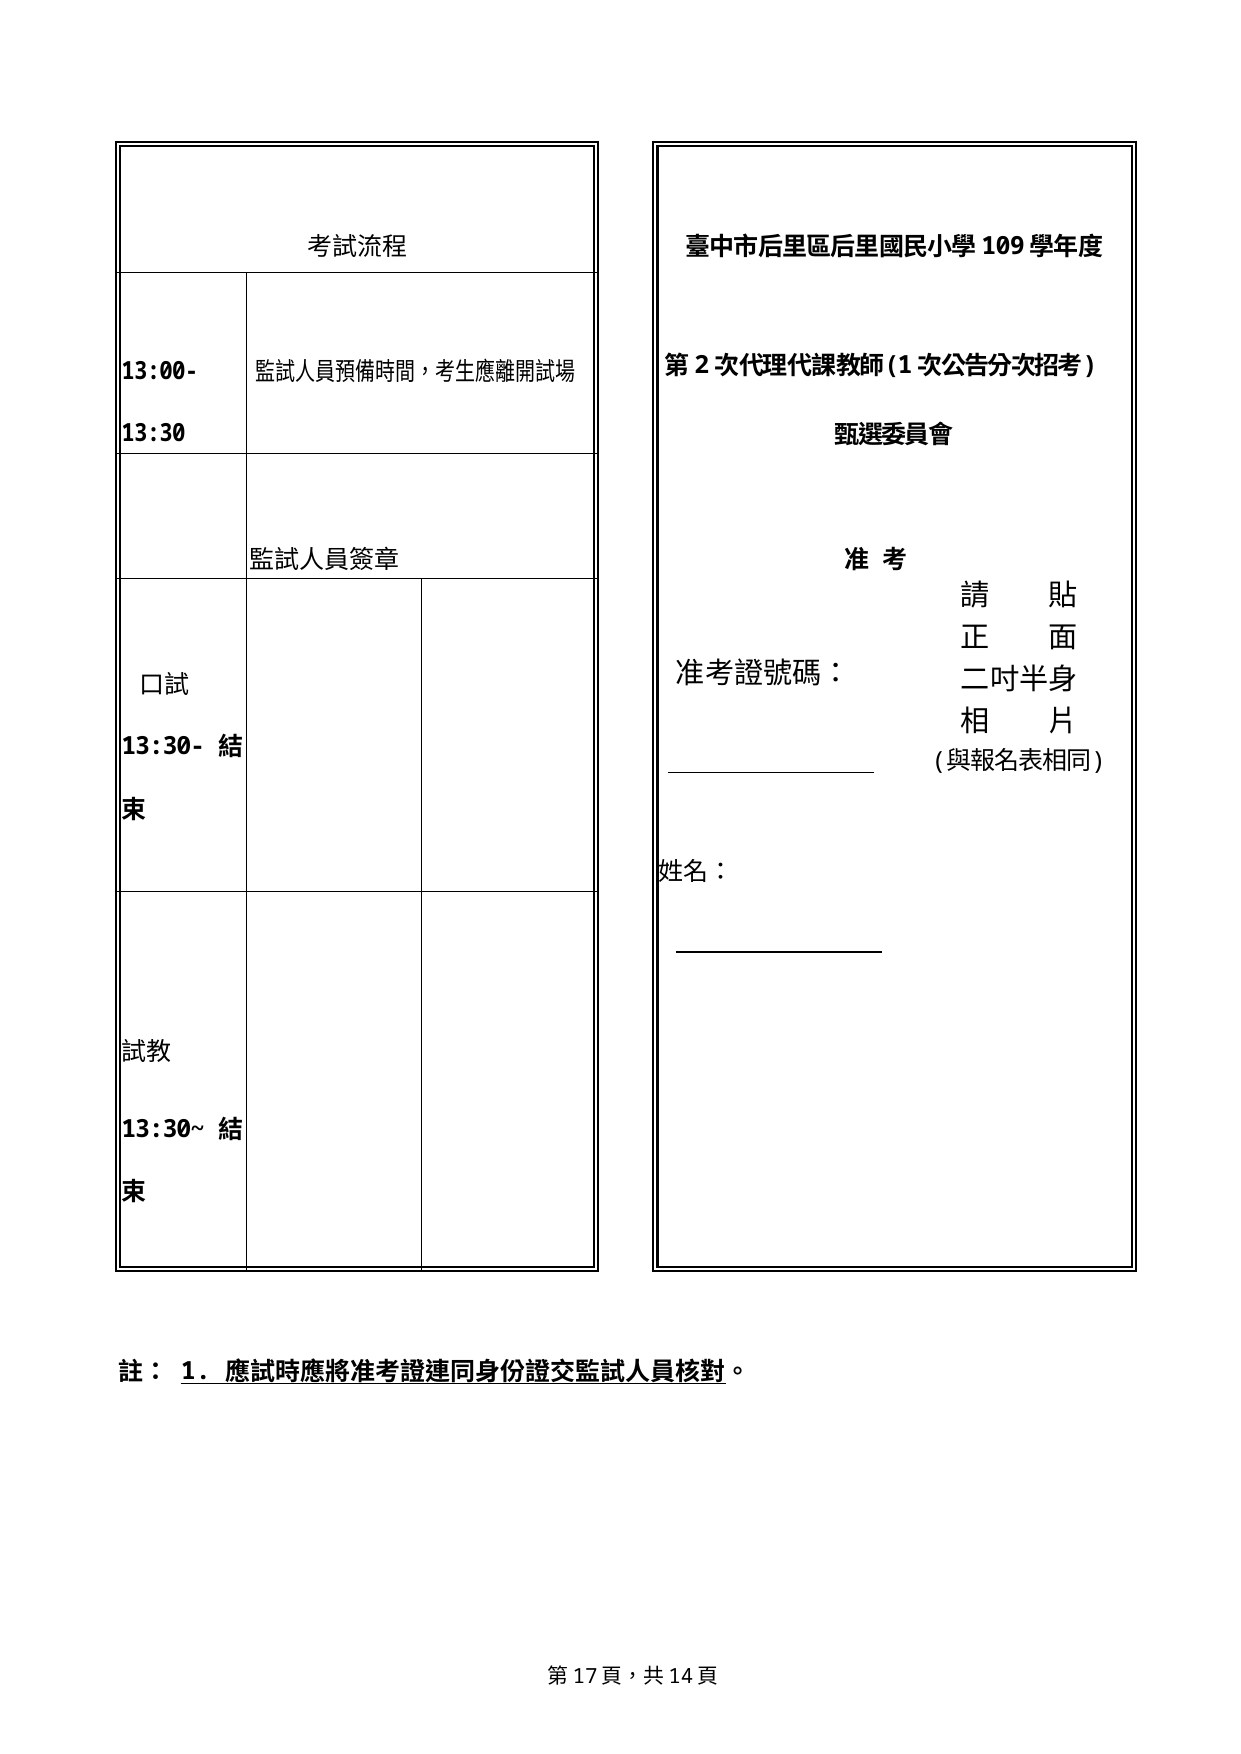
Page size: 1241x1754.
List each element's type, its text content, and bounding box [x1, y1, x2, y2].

table_header 考試流程 [121, 147, 593, 272]
table_header 臺中市后里區后里國民小學109學年度 第2次代理代課教師(1次公告分次招考) 甄選委員會 [659, 147, 1131, 453]
table_cell 試教 13:30~結束 [121, 892, 246, 1266]
table_cell [247, 579, 421, 891]
table_cell 13:00-13:30 [121, 273, 246, 453]
table_cell [776, 578, 784, 649]
table_cell [659, 578, 841, 717]
table_cell 准 考 證 [659, 453, 1131, 911]
table_cell [121, 454, 246, 578]
table_cell 監試人員簽章 [247, 454, 593, 578]
table_cell [247, 892, 421, 1266]
table_cell [422, 892, 593, 1266]
table_cell 口試 13:30-結束 [121, 579, 246, 891]
table_header [599, 141, 652, 1266]
text 註： 1. 應試時應將准考證連同身份證交監試人員核對。 [118, 1328, 1122, 1391]
table_cell 監試人員預備時間，考生應離開試場 [247, 273, 593, 453]
table_cell [784, 578, 909, 703]
table_cell [422, 579, 593, 891]
table_cell 姓名： [659, 703, 928, 1266]
table_cell [928, 578, 1131, 1266]
